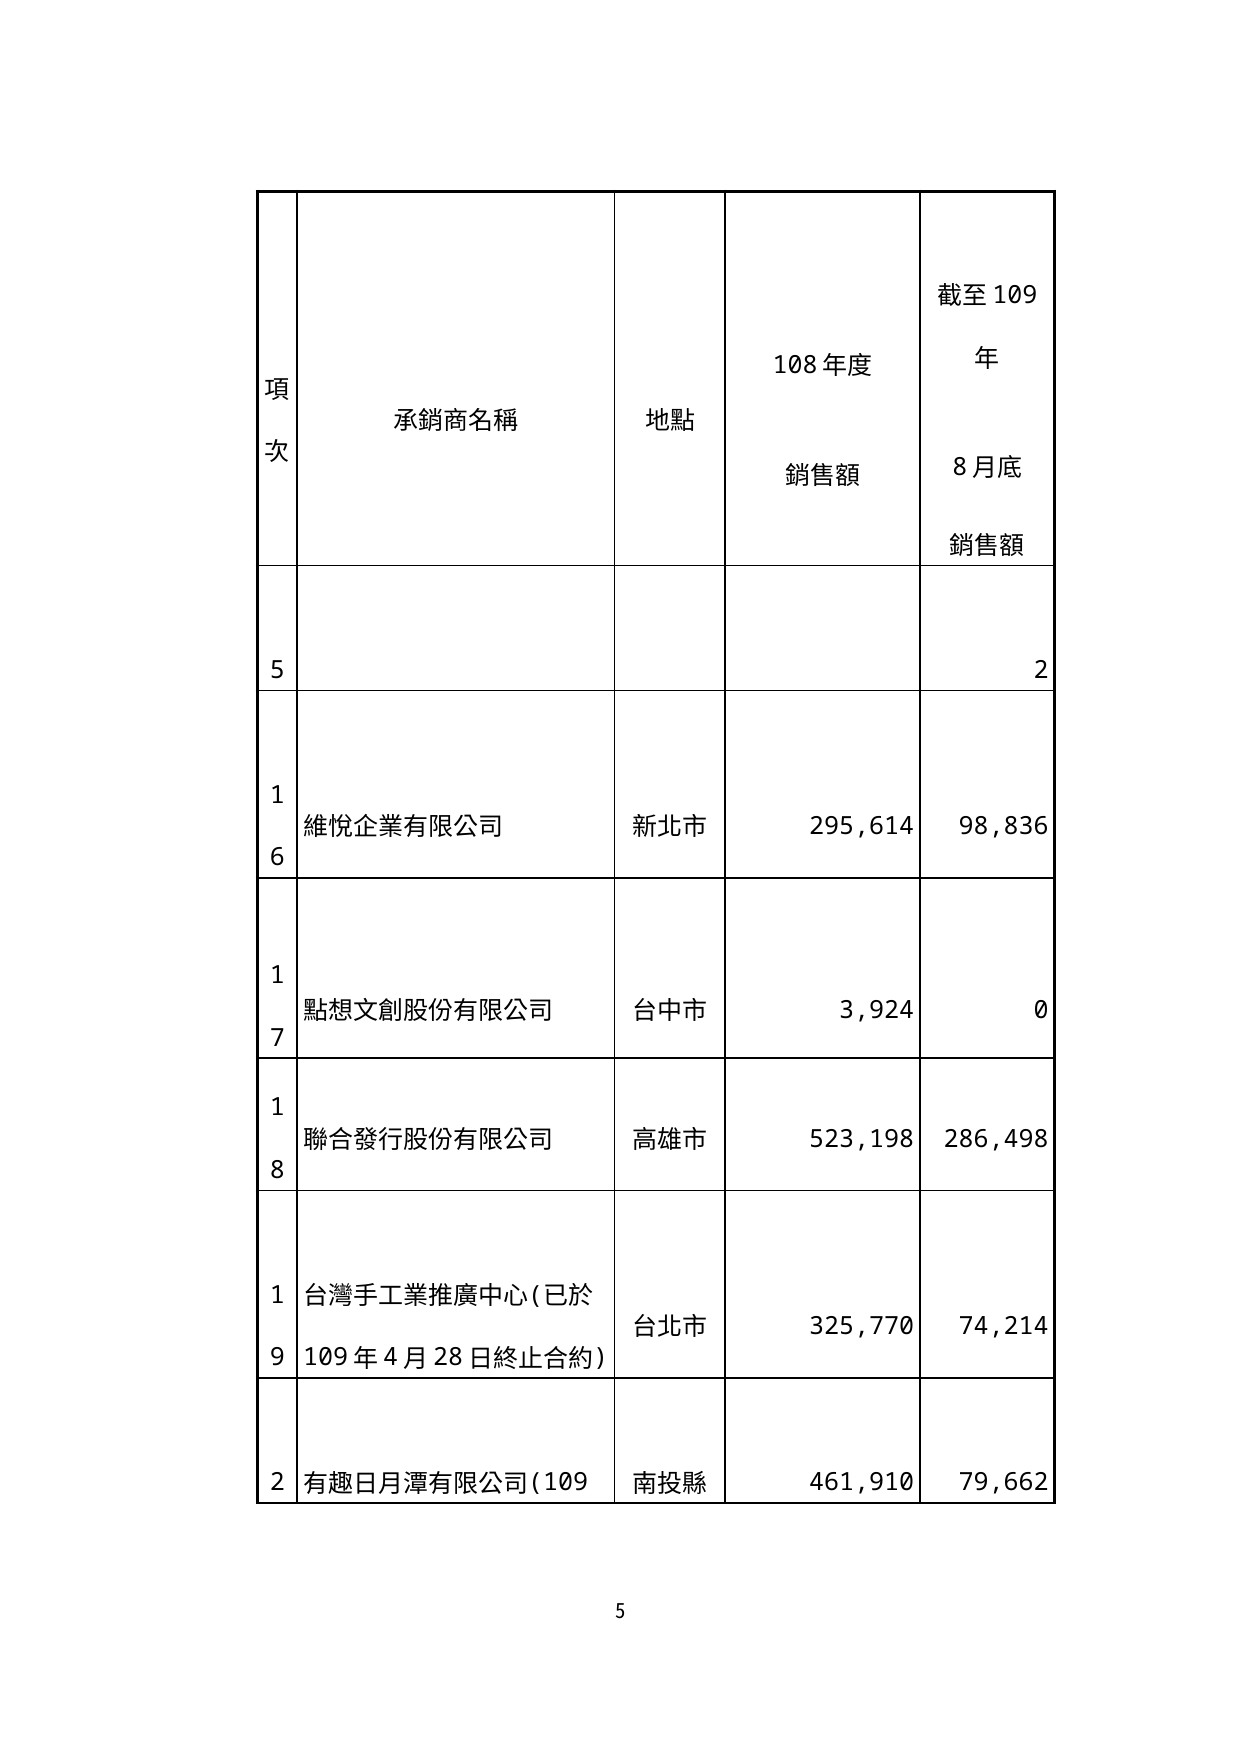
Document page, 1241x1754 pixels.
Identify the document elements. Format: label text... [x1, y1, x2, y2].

table_cell 0 [921, 879, 1053, 1057]
table_cell [615, 566, 724, 689]
table_cell 18 [259, 1059, 296, 1189]
table_cell 286,498 [921, 1059, 1053, 1189]
table_cell 17 [259, 879, 296, 1057]
table_header 108年度 銷售額 [726, 193, 919, 564]
table_cell 5 [259, 566, 296, 689]
table_cell 台北市 [615, 1191, 724, 1377]
table_cell 295,614 [726, 691, 919, 877]
table_cell 2 [259, 1379, 296, 1502]
table_cell 南投縣 [615, 1379, 724, 1502]
table_cell 新北市 [615, 691, 724, 877]
table_cell 98,836 [921, 691, 1053, 877]
table_cell 維悅企業有限公司 [298, 691, 614, 877]
table_cell 台中市 [615, 879, 724, 1057]
table_cell 325,770 [726, 1191, 919, 1377]
table_cell 2 [921, 566, 1053, 689]
table_header 承銷商名稱 [298, 193, 614, 564]
table_cell 19 [259, 1191, 296, 1377]
table_cell 79,662 [921, 1379, 1053, 1502]
table_cell 有趣日月潭有限公司(109 [298, 1379, 614, 1502]
table_header 地點 [615, 193, 724, 564]
table_cell 台灣手工業推廣中心(已於109年4月28日終止合約) [298, 1191, 614, 1377]
table_cell 聯合發行股份有限公司 [298, 1059, 614, 1189]
table_cell 16 [259, 691, 296, 877]
table_cell 高雄市 [615, 1059, 724, 1189]
table_cell 3,924 [726, 879, 919, 1057]
table_header 截至109年 8月底 銷售額 [921, 193, 1053, 564]
table_cell 523,198 [726, 1059, 919, 1189]
table_cell [726, 566, 919, 689]
table_cell 461,910 [726, 1379, 919, 1502]
table_cell [298, 566, 614, 689]
table_cell 74,214 [921, 1191, 1053, 1377]
table_cell 點想文創股份有限公司 [298, 879, 614, 1057]
table_header 項次 [259, 193, 296, 564]
